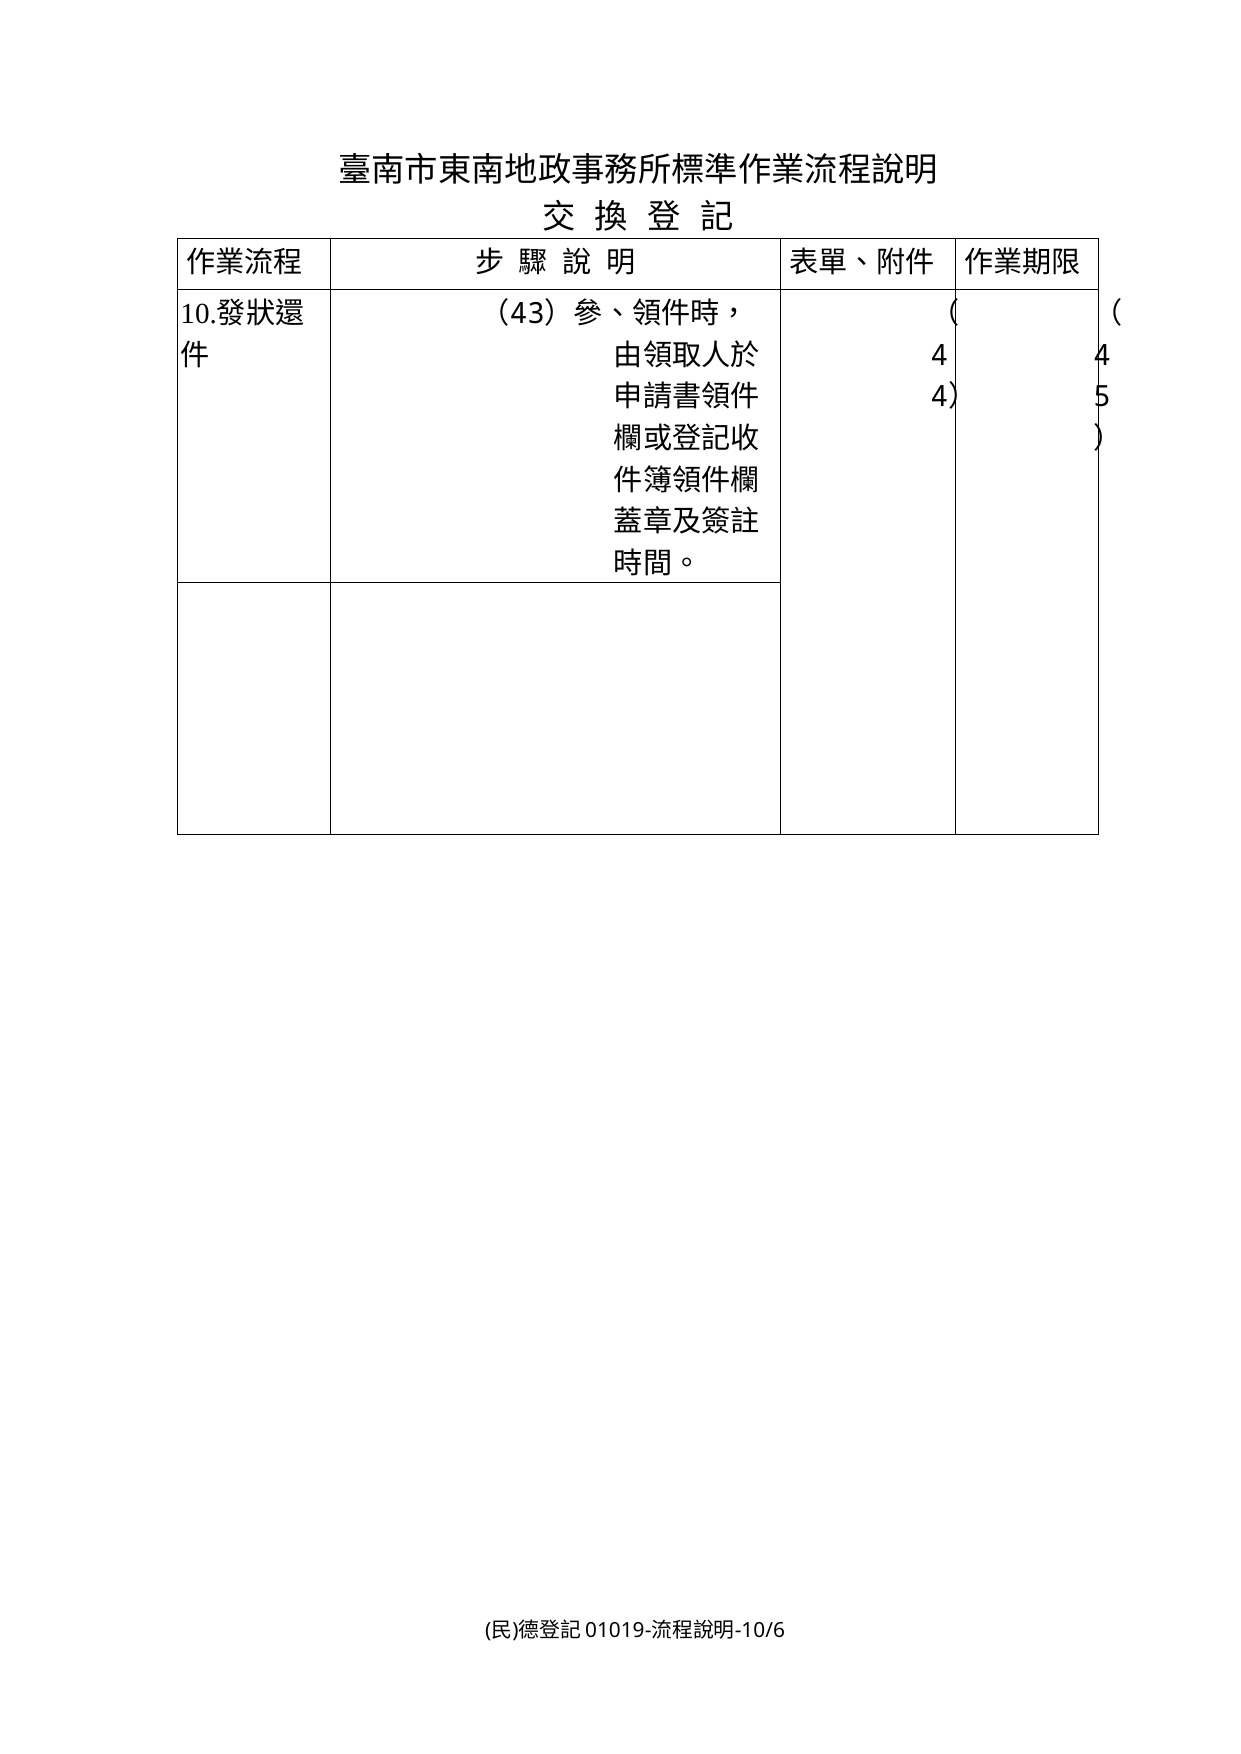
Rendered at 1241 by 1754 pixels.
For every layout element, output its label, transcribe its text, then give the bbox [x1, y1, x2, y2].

table_cell 步 驟 說 明 [331, 239, 780, 289]
table_cell 表單、附件 [781, 239, 955, 289]
table_cell [956, 290, 1098, 834]
table_cell 作業流程 [178, 239, 330, 289]
table_cell [178, 583, 330, 834]
table_cell 參、領件時，由領取人於申請書領件欄或登記收件簿領件欄蓋章及簽註時間。 [331, 290, 780, 582]
table_cell [331, 583, 780, 834]
table_header 臺南市東南地政事務所標準作業流程說明 交換登記 [177, 148, 1098, 238]
table_cell 10.發狀還件 [178, 290, 330, 582]
table_cell 作業期限 [956, 239, 1098, 289]
table_cell [781, 290, 955, 834]
